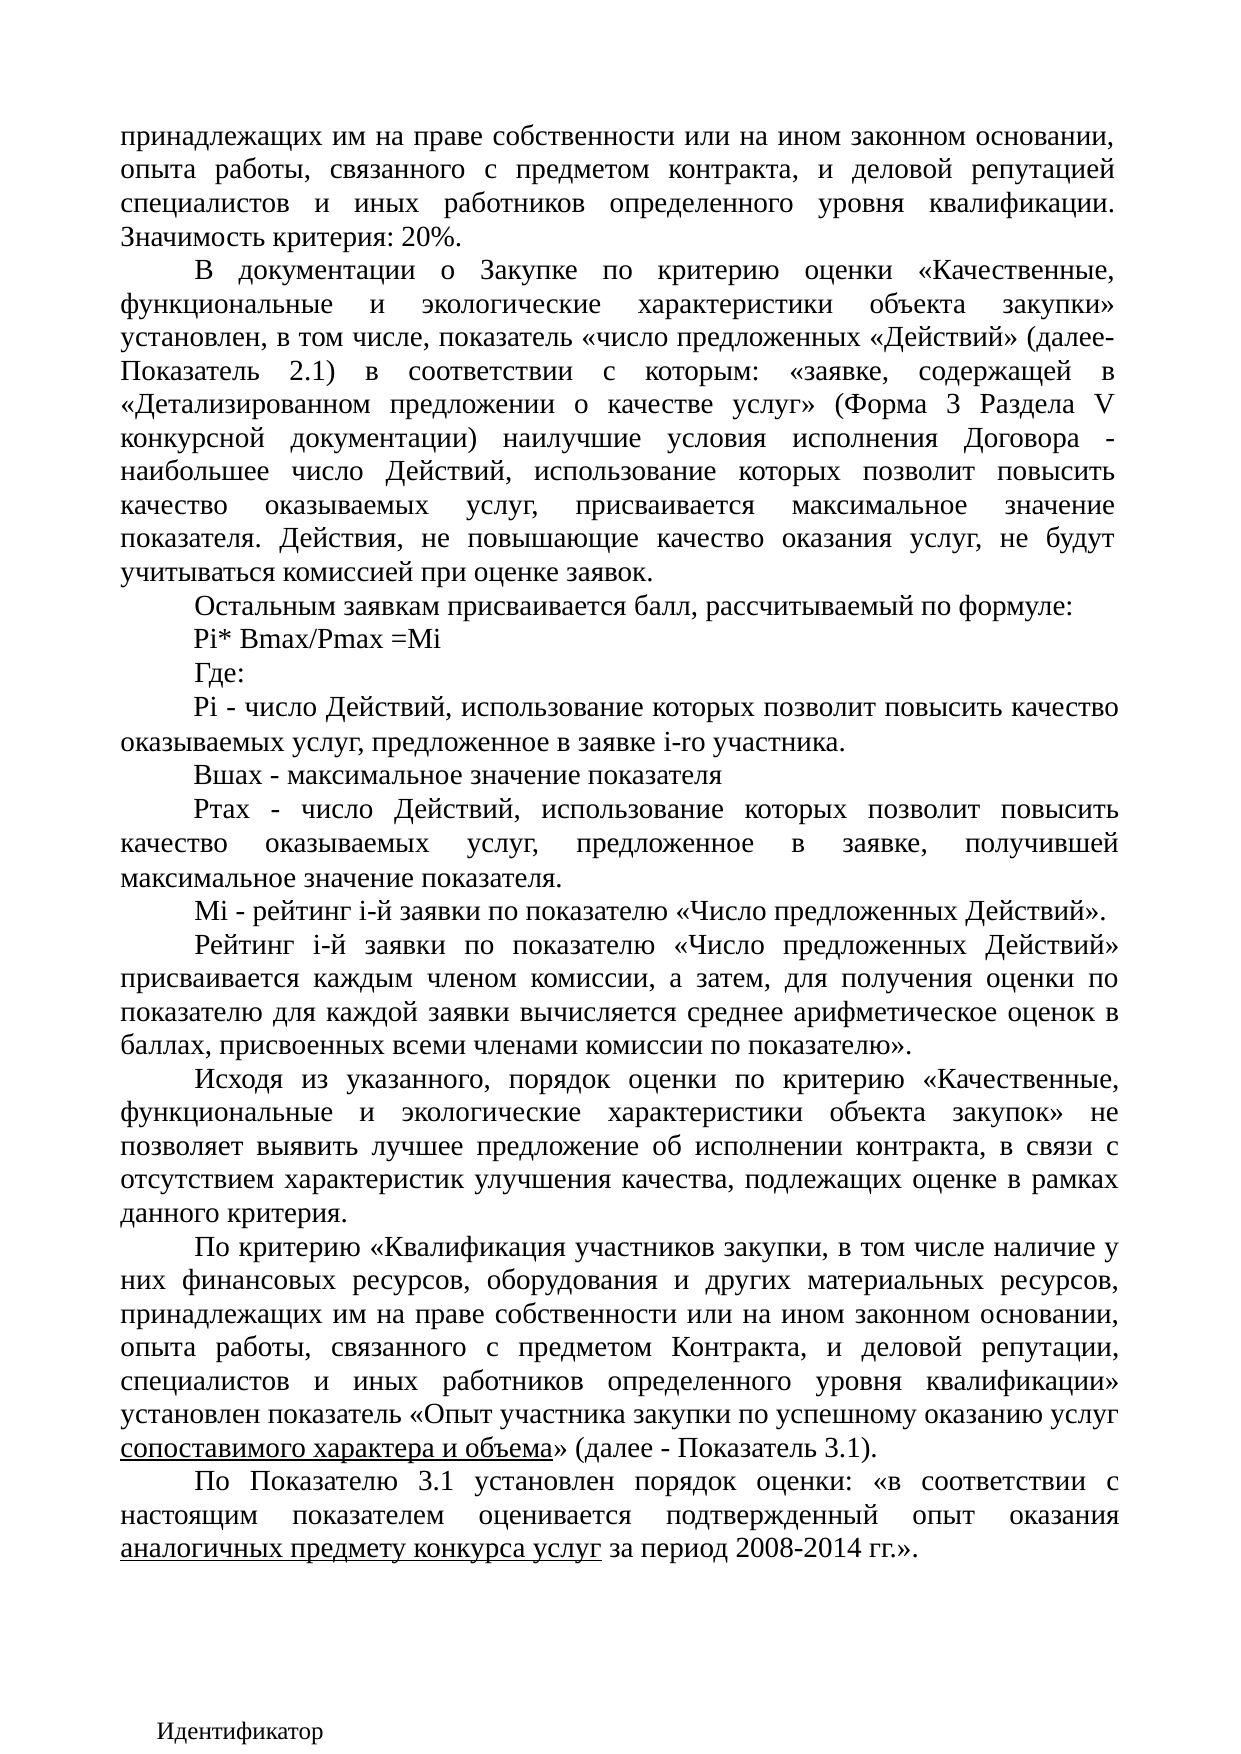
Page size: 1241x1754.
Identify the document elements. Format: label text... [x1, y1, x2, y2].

text В документации о Закупке по критерию оценки «Качественные, функциональные и экологические характеристики объекта закупки» установлен, в том числе, показатель «число предложенных «Действий» (далее- Показатель 2.1) в соответствии с которым: «заявке, содержащей в «Детализированном предложении о качестве услуг» (Форма 3 Раздела V конкурсной документации) наилучшие условия исполнения Договора - наибольшее число Действий, использование которых позволит повысить качество оказываемых услуг, присваивается максимальное значение показателя. Действия, не повышающие качество оказания услуг, не будут учитываться комиссией при оценке заявок. [120, 252, 1116, 588]
text Рейтинг i-й заявки по показателю «Число предложенных Действий» присваивается каждым членом комиссии, а затем, для получения оценки по показателю для каждой заявки вычисляется среднее арифметическое оценок в баллах, присвоенных всеми членами комиссии по показателю». [120, 927, 1120, 1061]
text Mi - рейтинг i-й заявки по показателю «Число предложенных Действий». [120, 893, 1122, 927]
text Вшах - максимальное значение показателя [120, 757, 1122, 791]
text Исходя из указанного, порядок оценки по критерию «Качественные, функциональные и экологические характеристики объекта закупок» не позволяет выявить лучшее предложение об исполнении контракта, в связи с отсутствием характеристик улучшения качества, подлежащих оценке в рамках данного критерия. [120, 1061, 1120, 1229]
text принадлежащих им на праве собственности или на ином законном основании, опыта работы, связанного с предметом контракта, и деловой репутацией специалистов и иных работников определенного уровня квалификации. Значимость критерия: 20%. [120, 118, 1116, 252]
text Где: [120, 655, 1122, 688]
text Ртах - число Действий, использование которых позволит повысить качество оказываемых услуг, предложенное в заявке, получившей максимальное значение показателя. [120, 791, 1120, 893]
text По Показателю 3.1 установлен порядок оценки: «в соответствии с настоящим показателем оценивается подтвержденный опыт оказания аналогичных предмету конкурса услуг за период 2008-2014 гг.». [120, 1463, 1120, 1564]
text Pi - число Действий, использование которых позволит повысить качество оказываемых услуг, предложенное в заявке i-ro участника. [120, 688, 1120, 757]
text Остальным заявкам присваивается балл, рассчитываемый по формуле: [120, 588, 1122, 621]
text Pi* Bmax/Pmax =Mi [120, 621, 1122, 655]
text По критерию «Квалификация участников закупки, в том числе наличие у них финансовых ресурсов, оборудования и других материальных ресурсов, принадлежащих им на праве собственности или на ином законном основании, опыта работы, связанного с предметом Контракта, и деловой репутации, специалистов и иных работников определенного уровня квалификации» установлен показатель «Опыт участника закупки по успешному оказанию услуг сопоставимого характера и объема» (далее - Показатель 3.1). [120, 1229, 1120, 1463]
